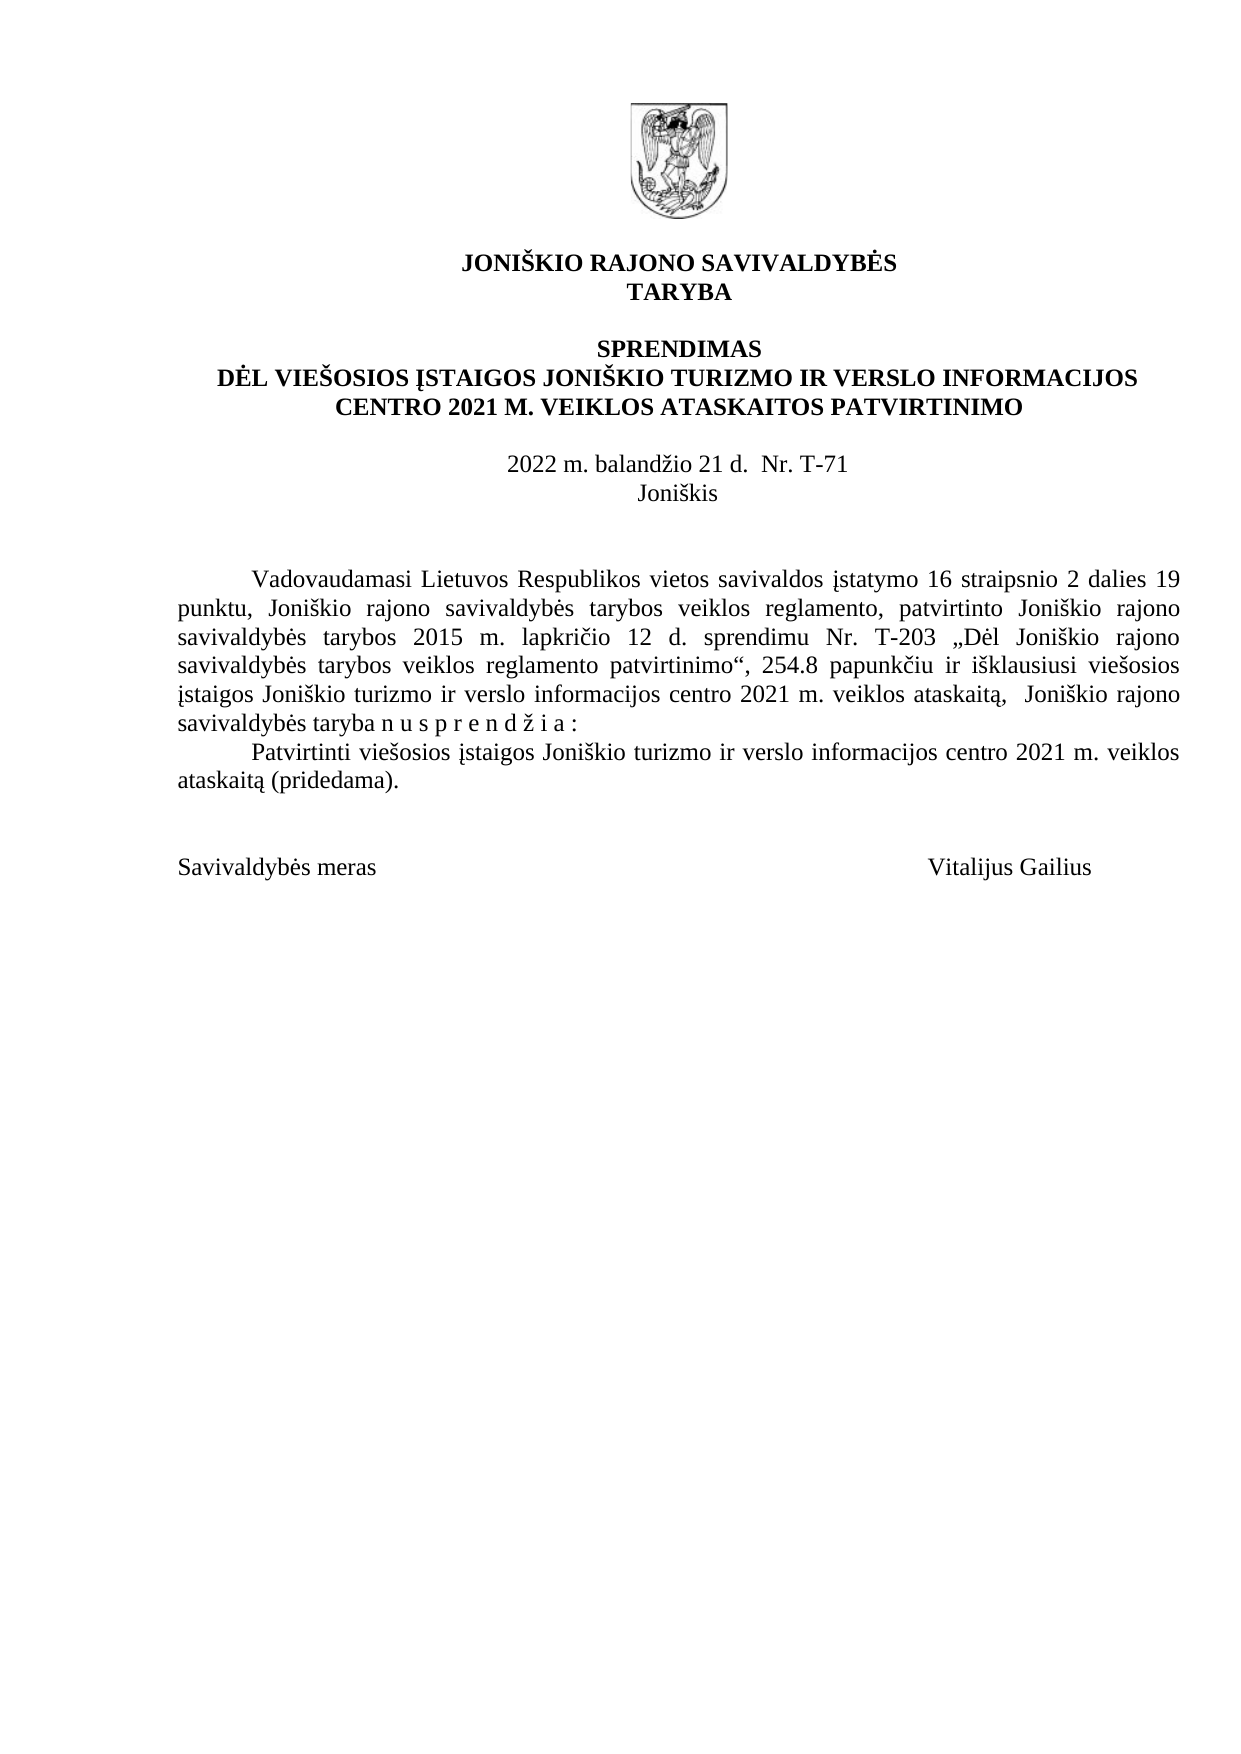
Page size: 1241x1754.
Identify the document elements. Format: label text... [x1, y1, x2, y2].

text 2022 m. balandžio 21 d. Nr. T-71 [174, 449, 1181, 478]
text Joniškio rajono savivaldybės TARYBA [177, 248, 1181, 305]
text DĖL VIEŠOSIOS ĮSTAIGOS JONIŠKIO TURIZMO IR VERSLO INFORMACIJOS CENTRO 2021 M. VEIKLOS ATASKAITOS PATVIRTINIMO [174, 363, 1181, 420]
text Vadovaudamasi Lietuvos Respublikos vietos savivaldos įstatymo 16 straipsnio 2 dalies 19 punktu, Joniškio rajono savivaldybės tarybos veiklos reglamento, patvirtinto Joniškio rajono savivaldybės tarybos 2015 m. lapkričio 12 d. sprendimu Nr. T-203 „Dėl Joniškio rajono savivaldybės tarybos veiklos reglamento patvirtinimo“, 254.8 papunkčiu ir išklausiusi viešosios įstaigos Joniškio turizmo ir verslo informacijos centro 2021 m. veiklos ataskaitą, Joniškio rajono savivaldybės taryba n u s p r e n d ž i a : [177, 564, 1181, 737]
text SPRENDIMAS [177, 334, 1181, 363]
text Savivaldybės meras Vitalijus Gailius [177, 852, 1181, 880]
text Joniškis [174, 478, 1181, 507]
text Patvirtinti viešosios įstaigos Joniškio turizmo ir verslo informacijos centro 2021 m. veiklos ataskaitą (pridedama). [177, 737, 1181, 794]
